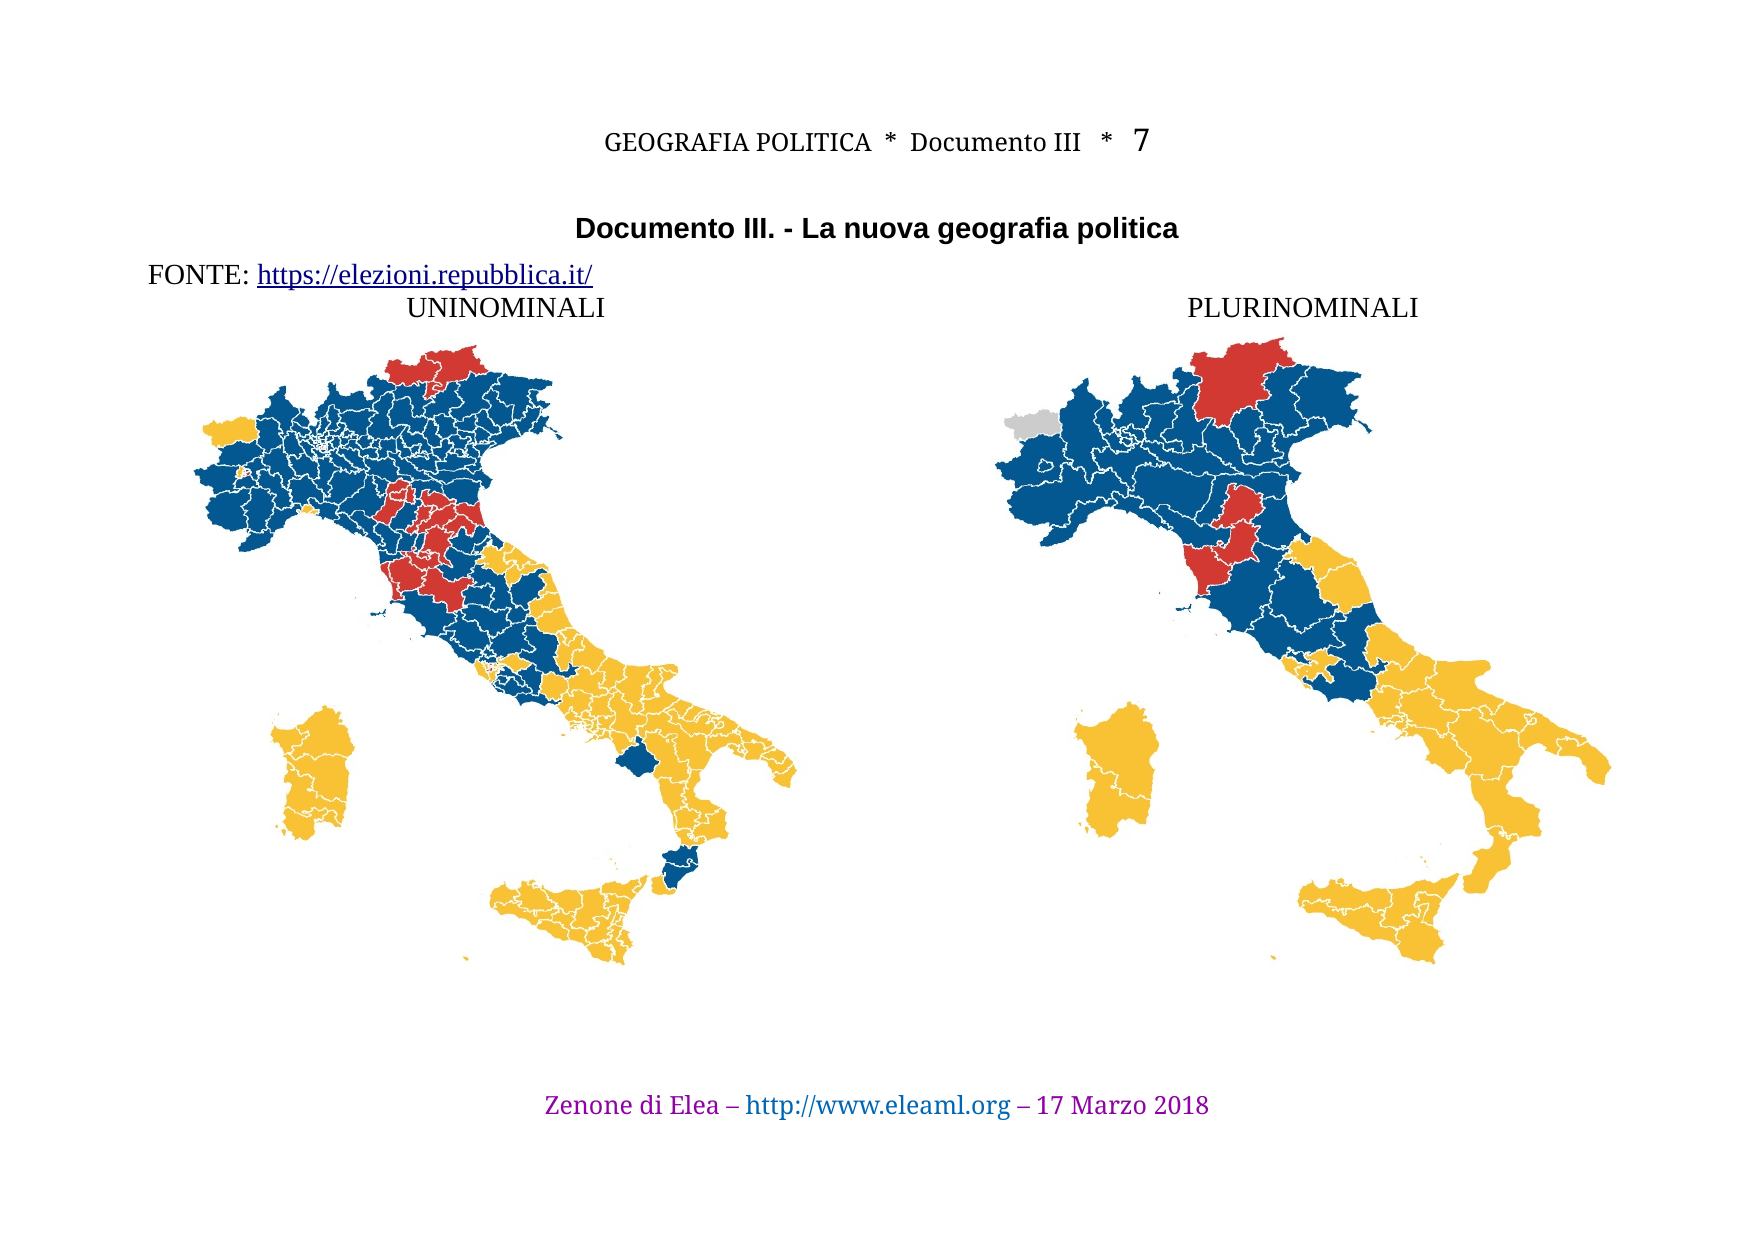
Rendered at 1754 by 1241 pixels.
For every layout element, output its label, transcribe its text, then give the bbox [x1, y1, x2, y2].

text FONTE: https://elezioni.repubblica.it/ [118, 257, 1636, 291]
picture [192, 324, 819, 974]
subtitle Documento III. - La nuova geografia politica [118, 211, 1636, 244]
picture [990, 324, 1616, 974]
table_header UNINOMINALI [107, 291, 904, 1007]
table_header PLURINOMINALI [904, 291, 1702, 1007]
